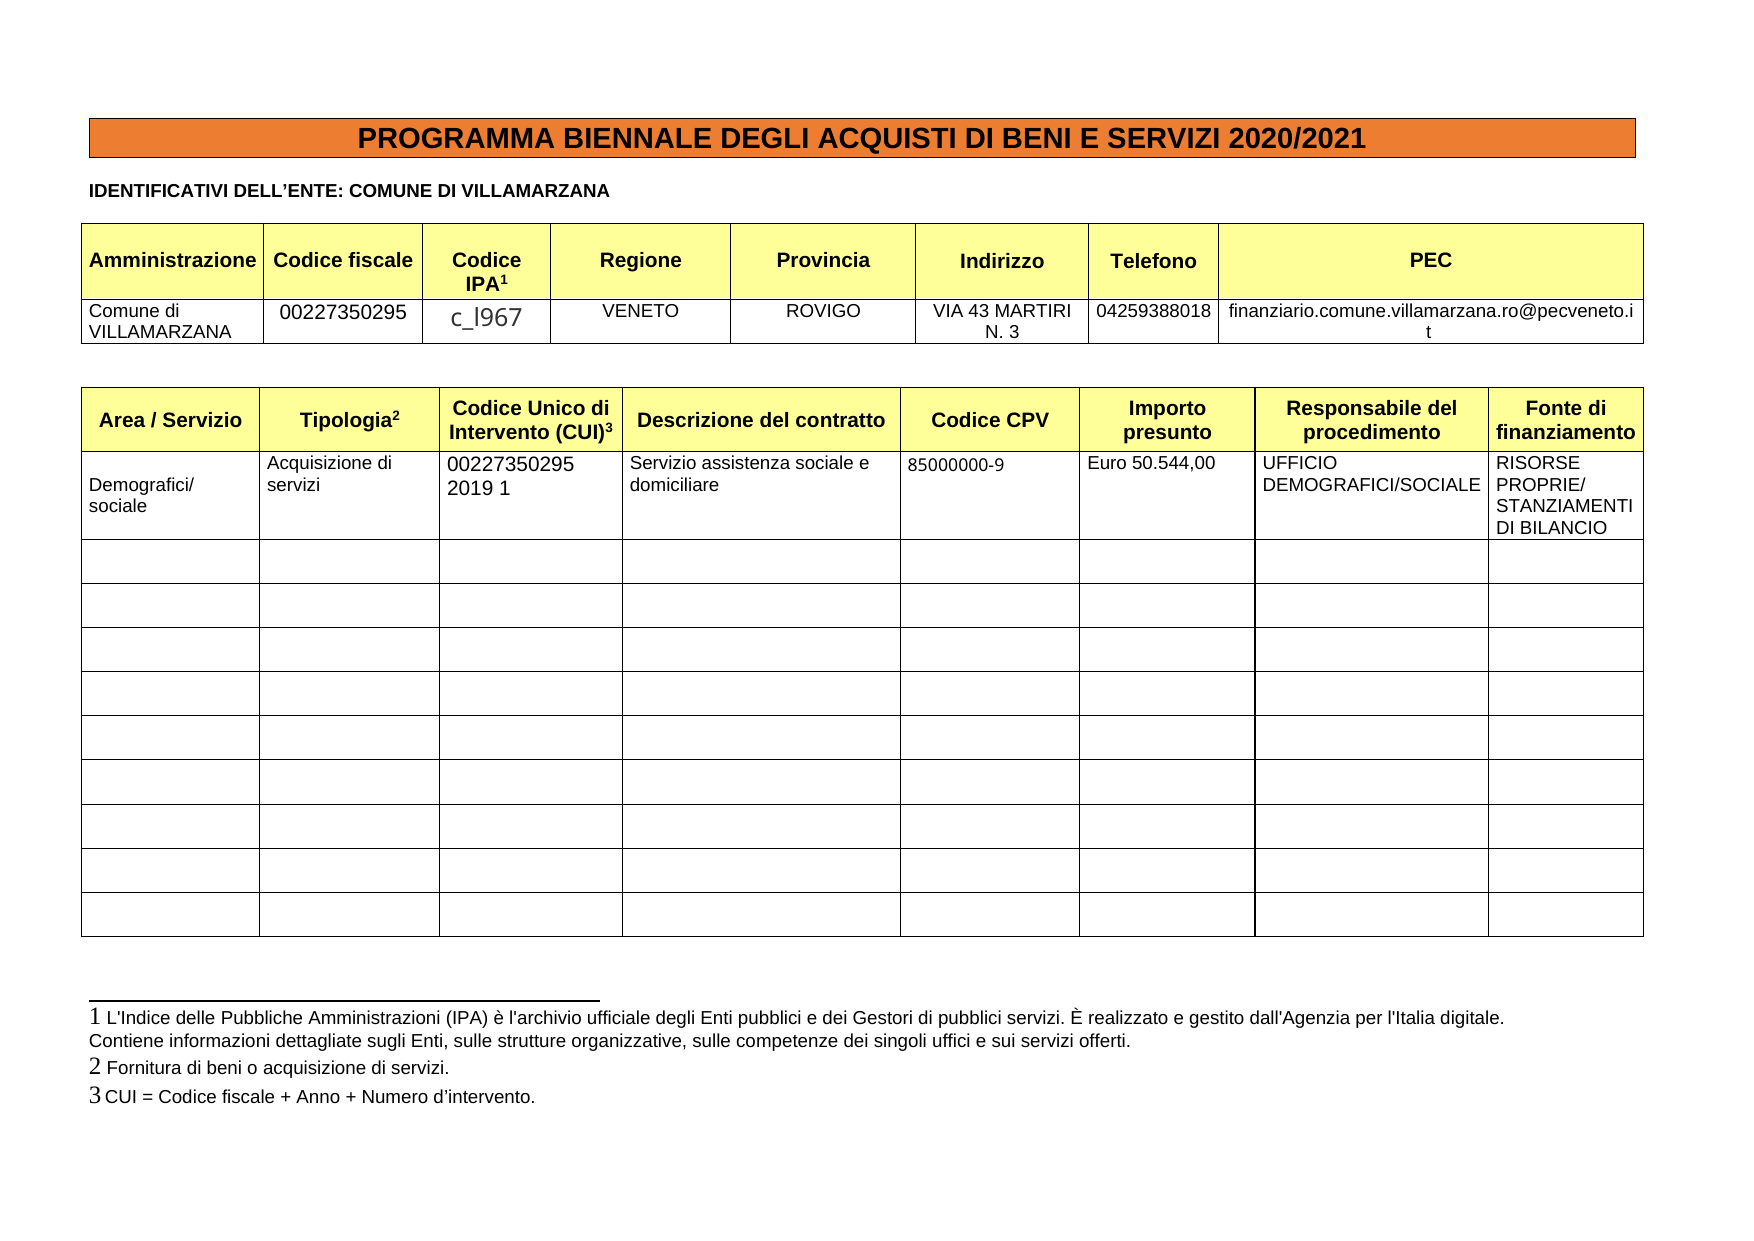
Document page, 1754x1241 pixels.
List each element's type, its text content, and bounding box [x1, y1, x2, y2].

table_cell [623, 893, 900, 936]
table_header Tipologia [260, 388, 439, 451]
table_header Telefono [1089, 224, 1218, 298]
table_cell Demografici/sociale [82, 452, 259, 538]
table_cell [82, 672, 259, 715]
table_cell 00227350295 [264, 300, 422, 343]
table_cell [901, 540, 1079, 583]
table_cell [260, 540, 439, 583]
table_cell VIA 43 MARTIRI N. 3 [916, 300, 1088, 343]
table_cell [1489, 849, 1643, 892]
table_cell [82, 628, 259, 671]
table_cell [623, 540, 900, 583]
table_cell [1489, 716, 1643, 759]
table_header Provincia [731, 224, 915, 298]
table_cell [1489, 584, 1643, 627]
table_cell [1080, 716, 1254, 759]
table_cell [1256, 628, 1488, 671]
table_cell 04259388018 [1089, 300, 1218, 343]
table_cell [1489, 540, 1643, 583]
table_cell [623, 849, 900, 892]
table_cell [82, 849, 259, 892]
table_cell [1256, 584, 1488, 627]
table_header Codice IPA [423, 224, 550, 298]
table_cell Comune di VILLAMARZANA [82, 300, 263, 343]
table_header PEC [1219, 224, 1643, 298]
table_cell [260, 628, 439, 671]
table_cell [901, 849, 1079, 892]
table_cell [260, 760, 439, 803]
table_cell [260, 584, 439, 627]
table_cell RISORSE PROPRIE/ STANZIAMENTI DI BILANCIO [1489, 452, 1643, 538]
table_header Regione [551, 224, 730, 298]
table_cell [901, 584, 1079, 627]
table_cell [260, 893, 439, 936]
table_header Importo presunto [1080, 388, 1254, 451]
table_cell Euro 50.544,00 [1080, 452, 1254, 538]
table_cell ROVIGO [731, 300, 915, 343]
table_cell [1080, 805, 1254, 848]
table_cell [260, 672, 439, 715]
table_cell [1489, 893, 1643, 936]
table_cell [901, 672, 1079, 715]
table_cell [1080, 760, 1254, 803]
table_cell [1256, 805, 1488, 848]
table_cell [82, 805, 259, 848]
table_cell [1489, 672, 1643, 715]
table_header Codice Unico di Intervento (CUI) [440, 388, 622, 451]
table_header Responsabile del procedimento [1256, 388, 1488, 451]
table_cell [440, 584, 622, 627]
table_cell 85000000-9 [901, 452, 1079, 538]
table_cell [82, 716, 259, 759]
table_cell [82, 540, 259, 583]
table_cell [260, 716, 439, 759]
table_cell [82, 760, 259, 803]
table_header Fonte di finanziamento [1489, 388, 1643, 451]
table_cell [440, 849, 622, 892]
table_cell [260, 849, 439, 892]
table_header Indirizzo [916, 224, 1088, 298]
table_header Codice CPV [901, 388, 1079, 451]
table_cell [440, 805, 622, 848]
table_cell [440, 672, 622, 715]
table_cell [82, 893, 259, 936]
table_cell [440, 628, 622, 671]
table_cell [1256, 760, 1488, 803]
table_cell [901, 893, 1079, 936]
table_cell [623, 584, 900, 627]
table_cell [1080, 672, 1254, 715]
table_cell 00227350295 2019 1 [440, 452, 622, 538]
table_cell [623, 628, 900, 671]
table_cell [901, 760, 1079, 803]
table_cell [1489, 628, 1643, 671]
table_cell [1489, 805, 1643, 848]
table_cell [440, 540, 622, 583]
table_cell [260, 805, 439, 848]
table_cell [1256, 716, 1488, 759]
table_cell [1080, 584, 1254, 627]
table_cell [623, 672, 900, 715]
table_cell [1489, 760, 1643, 803]
table_cell UFFICIO DEMOGRAFICI/SOCIALE [1256, 452, 1488, 538]
table_cell [1256, 849, 1488, 892]
table_cell [440, 716, 622, 759]
table_cell [1080, 628, 1254, 671]
table_cell [901, 716, 1079, 759]
table_header Area / Servizio [82, 388, 259, 451]
table_cell [1080, 849, 1254, 892]
table_cell [623, 805, 900, 848]
text IDENTIFICATIVI DELL’ENTE: COMUNE DI VILLAMARZANA [89, 179, 1636, 201]
table_cell VENETO [551, 300, 730, 343]
table_header Amministrazione [82, 224, 263, 298]
table_cell [901, 805, 1079, 848]
table_cell [623, 716, 900, 759]
table_cell [623, 760, 900, 803]
table_cell [1080, 893, 1254, 936]
text PROGRAMMA BIENNALE DEGLI ACQUISTI DI BENI E SERVIZI 2020/2021 [90, 119, 1635, 157]
table_cell Acquisizione di servizi [260, 452, 439, 538]
table_cell [1256, 672, 1488, 715]
table_cell [82, 584, 259, 627]
table_header Codice fiscale [264, 224, 422, 298]
table_cell [901, 628, 1079, 671]
table_header Descrizione del contratto [623, 388, 900, 451]
table_cell finanziario.comune.villamarzana.ro@pecveneto.it [1219, 300, 1643, 343]
table_cell [440, 760, 622, 803]
table_cell Servizio assistenza sociale e domiciliare [623, 452, 900, 538]
table_cell [1256, 893, 1488, 936]
table_cell [1256, 540, 1488, 583]
table_cell [440, 893, 622, 936]
table_cell c_l967 [423, 300, 550, 343]
table_cell [1080, 540, 1254, 583]
